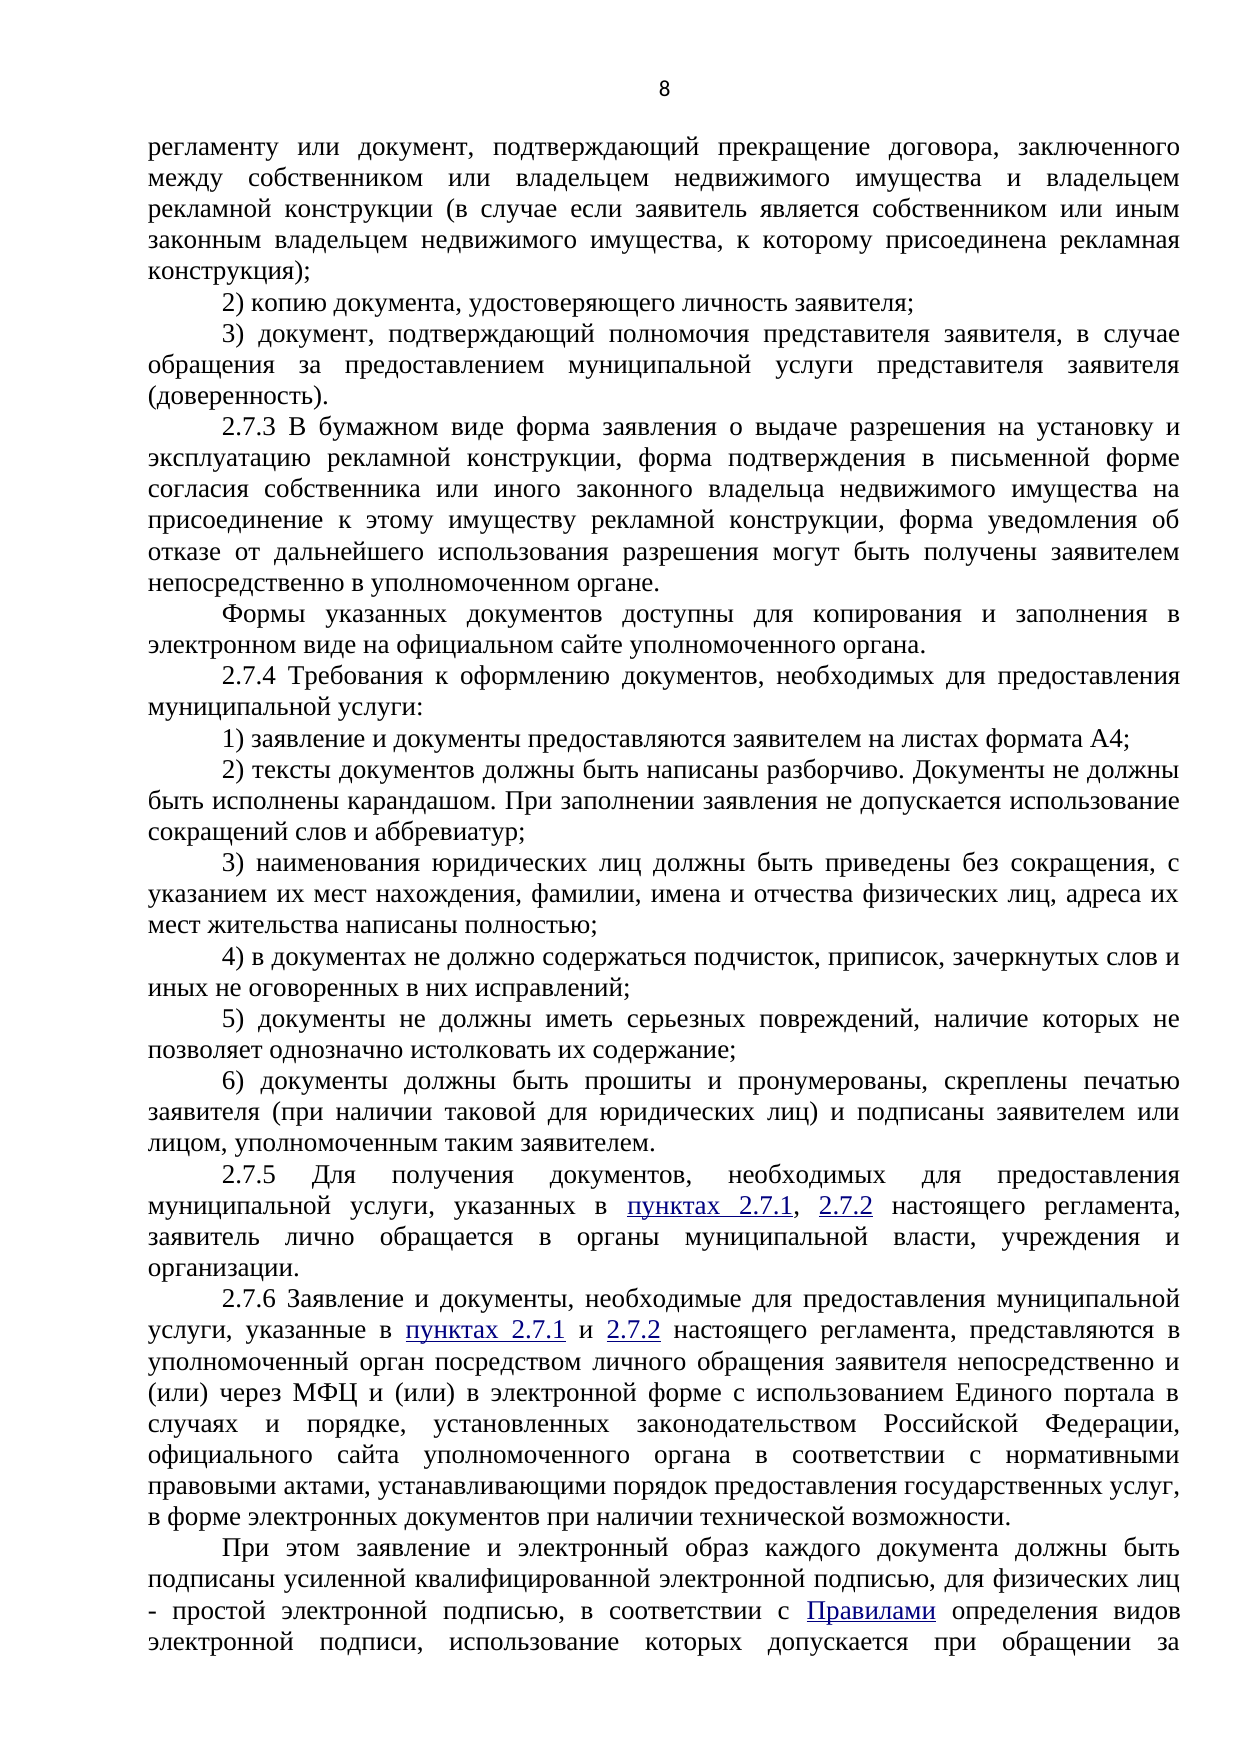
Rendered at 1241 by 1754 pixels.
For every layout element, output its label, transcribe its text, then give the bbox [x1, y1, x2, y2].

text 3) наименования юридических лиц должны быть приведены без сокращения, с указанием их мест нахождения, фамилии, имена и отчества физических лиц, адреса их мест жительства написаны полностью; [148, 846, 1181, 940]
text 3) документ, подтверждающий полномочия представителя заявителя, в случае обращения за предоставлением муниципальной услуги представителя заявителя (доверенность). [148, 317, 1181, 410]
text При этом заявление и электронный образ каждого документа должны быть подписаны усиленной квалифицированной электронной подписью, для физических лиц - простой электронной подписью, в соответствии с Правилами определения видов электронной подписи, использование которых допускается при обращении за [148, 1531, 1181, 1656]
text 2) копию документа, удостоверяющего личность заявителя; [148, 286, 1181, 317]
text 2) тексты документов должны быть написаны разборчиво. Документы не должны быть исполнены карандашом. При заполнении заявления не допускается использование сокращений слов и аббревиатур; [148, 753, 1181, 846]
text 4) в документах не должно содержаться подчисток, приписок, зачеркнутых слов и иных не оговоренных в них исправлений; [148, 940, 1181, 1002]
text 2.7.6 Заявление и документы, необходимые для предоставления муниципальной услуги, указанные в пунктах 2.7.1 и 2.7.2 настоящего регламента, представляются в уполномоченный орган посредством личного обращения заявителя непосредственно и (или) через МФЦ и (или) в электронной форме с использованием Единого портала в случаях и порядке, установленных законодательством Российской Федерации, официального сайта уполномоченного органа в соответствии с нормативными правовыми актами, устанавливающими порядок предоставления государственных услуг, в форме электронных документов при наличии технической возможности. [148, 1282, 1181, 1531]
text 6) документы должны быть прошиты и пронумерованы, скреплены печатью заявителя (при наличии таковой для юридических лиц) и подписаны заявителем или лицом, уполномоченным таким заявителем. [148, 1064, 1181, 1158]
text Формы указанных документов доступны для копирования и заполнения в электронном виде на официальном сайте уполномоченного органа. [148, 597, 1181, 659]
text 5) документы не должны иметь серьезных повреждений, наличие которых не позволяет однозначно истолковать их содержание; [148, 1002, 1181, 1064]
text 2.7.5 Для получения документов, необходимых для предоставления муниципальной услуги, указанных в пунктах 2.7.1, 2.7.2 настоящего регламента, заявитель лично обращается в органы муниципальной власти, учреждения и организации. [148, 1158, 1181, 1282]
text 2.7.3 В бумажном виде форма заявления о выдаче разрешения на установку и эксплуатацию рекламной конструкции, форма подтверждения в письменной форме согласия собственника или иного законного владельца недвижимого имущества на присоединение к этому имуществу рекламной конструкции, форма уведомления об отказе от дальнейшего использования разрешения могут быть получены заявителем непосредственно в уполномоченном органе. [148, 410, 1181, 597]
text 1) заявление и документы предоставляются заявителем на листах формата A4; [148, 722, 1181, 753]
text регламенту или документ, подтверждающий прекращение договора, заключенного между собственником или владельцем недвижимого имущества и владельцем рекламной конструкции (в случае если заявитель является собственником или иным законным владельцем недвижимого имущества, к которому присоединена рекламная конструкция); [148, 130, 1181, 286]
text 2.7.4 Требования к оформлению документов, необходимых для предоставления муниципальной услуги: [148, 659, 1181, 722]
